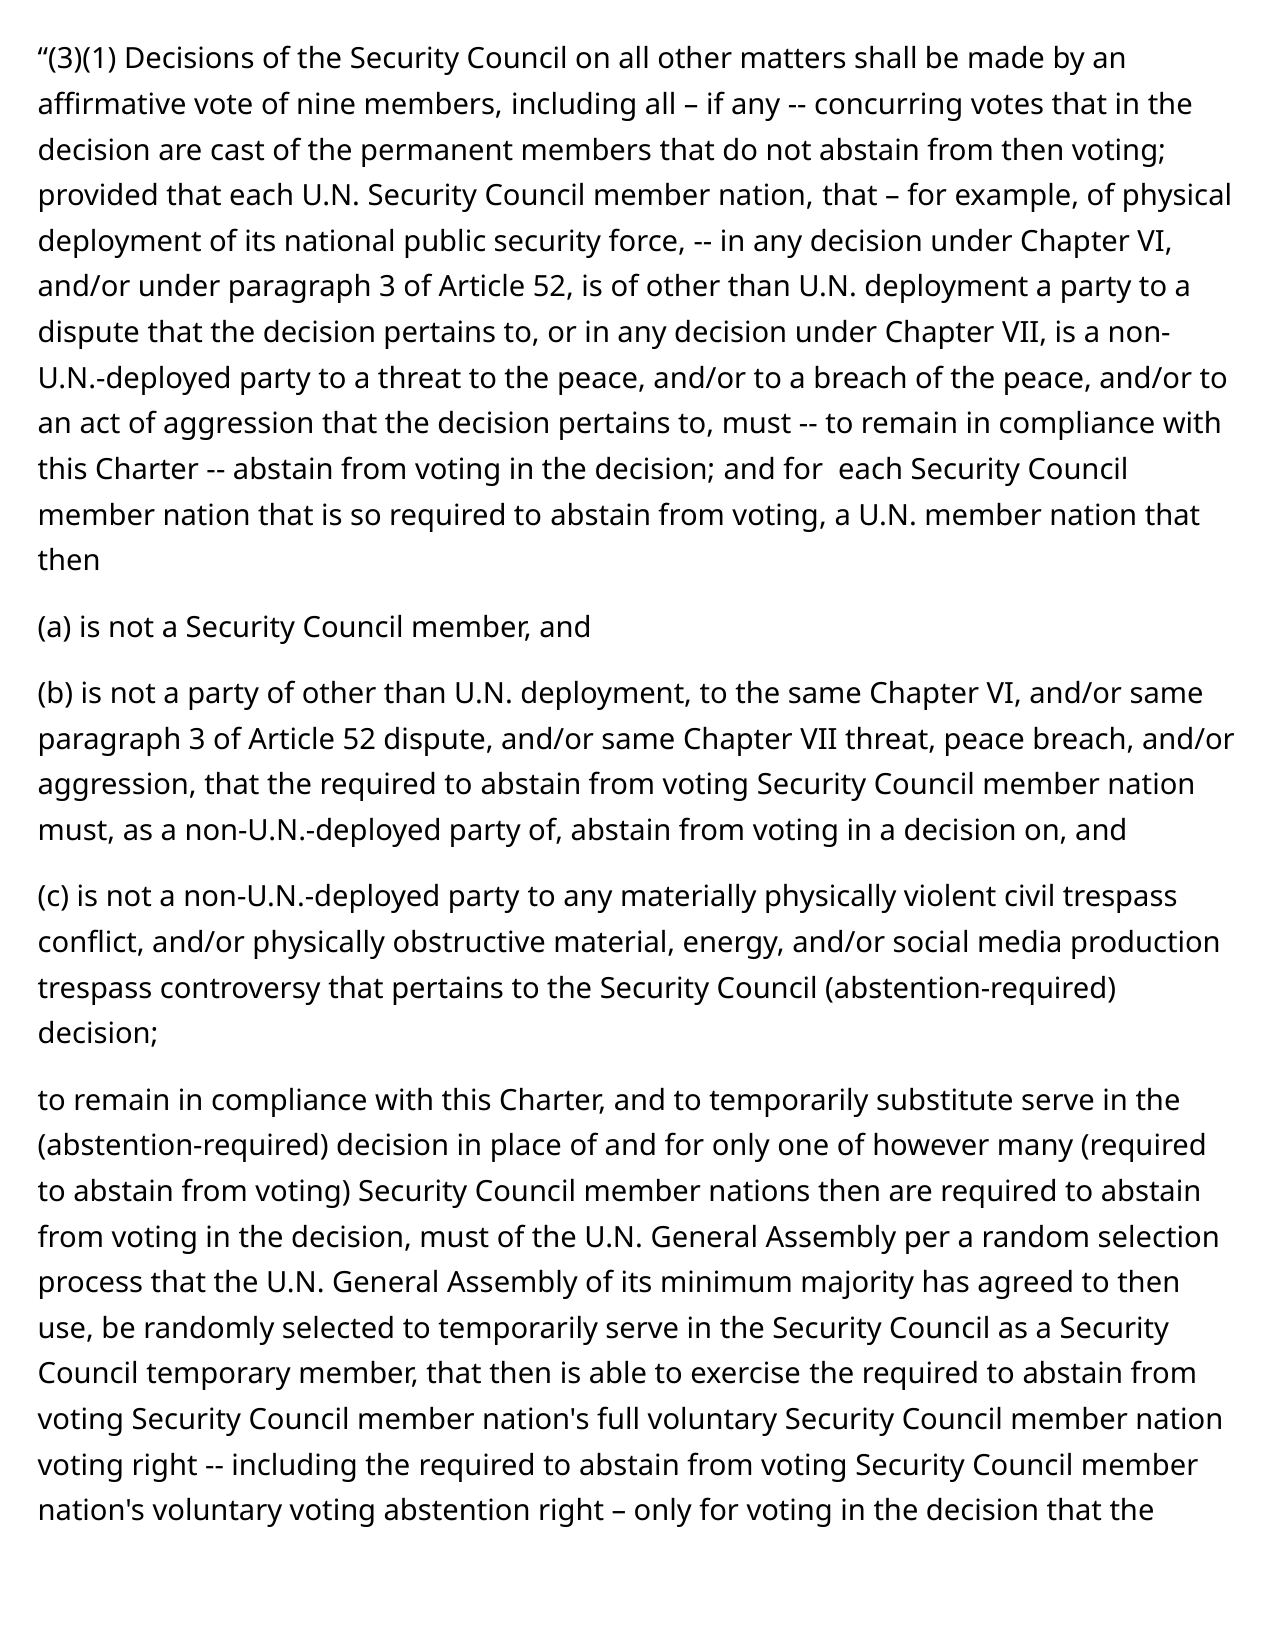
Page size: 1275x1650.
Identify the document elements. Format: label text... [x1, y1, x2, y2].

text “(3)(1) Decisions of the Security Council on all other matters shall be made by an affirmative vote of nine members, including all – if any -- concurring votes that in the decision are cast of the permanent members that do not abstain from then voting; provided that each U.N. Security Council member nation, that – for example, of physical deployment of its national public security force, -- in any decision under Chapter VI, and/or under paragraph 3 of Article 52, is of other than U.N. deployment a party to a dispute that the decision pertains to, or in any decision under Chapter VII, is a non-U.N.-deployed party to a threat to the peace, and/or to a breach of the peace, and/or to an act of aggression that the decision pertains to, must -- to remain in compliance with this Charter -- abstain from voting in the decision; and for each Security Council member nation that is so required to abstain from voting, a U.N. member nation that then [37, 37, 1237, 579]
text (b) is not a party of other than U.N. deployment, to the same Chapter VI, and/or same paragraph 3 of Article 52 dispute, and/or same Chapter VII threat, peace breach, and/or aggression, that the required to abstain from voting Security Council member nation must, as a non-U.N.-deployed party of, abstain from voting in a decision on, and [37, 672, 1237, 849]
text (a) is not a Security Council member, and [37, 606, 1237, 646]
text (c) is not a non-U.N.-deployed party to any materially physically violent civil trespass conflict, and/or physically obstructive material, energy, and/or social media production trespass controversy that pertains to the Security Council (abstention-required) decision; [37, 876, 1237, 1052]
text to remain in compliance with this Charter, and to temporarily substitute serve in the (abstention-required) decision in place of and for only one of however many (required to abstain from voting) Security Council member nations then are required to abstain from voting in the decision, must of the U.N. General Assembly per a random selection process that the U.N. General Assembly of its minimum majority has agreed to then use, be randomly selected to temporarily serve in the Security Council as a Security Council temporary member, that then is able to exercise the required to abstain from voting Security Council member nation's full voluntary Security Council member nation voting right -- including the required to abstain from voting Security Council member nation's voluntary voting abstention right – only for voting in the decision that the [37, 1079, 1237, 1529]
